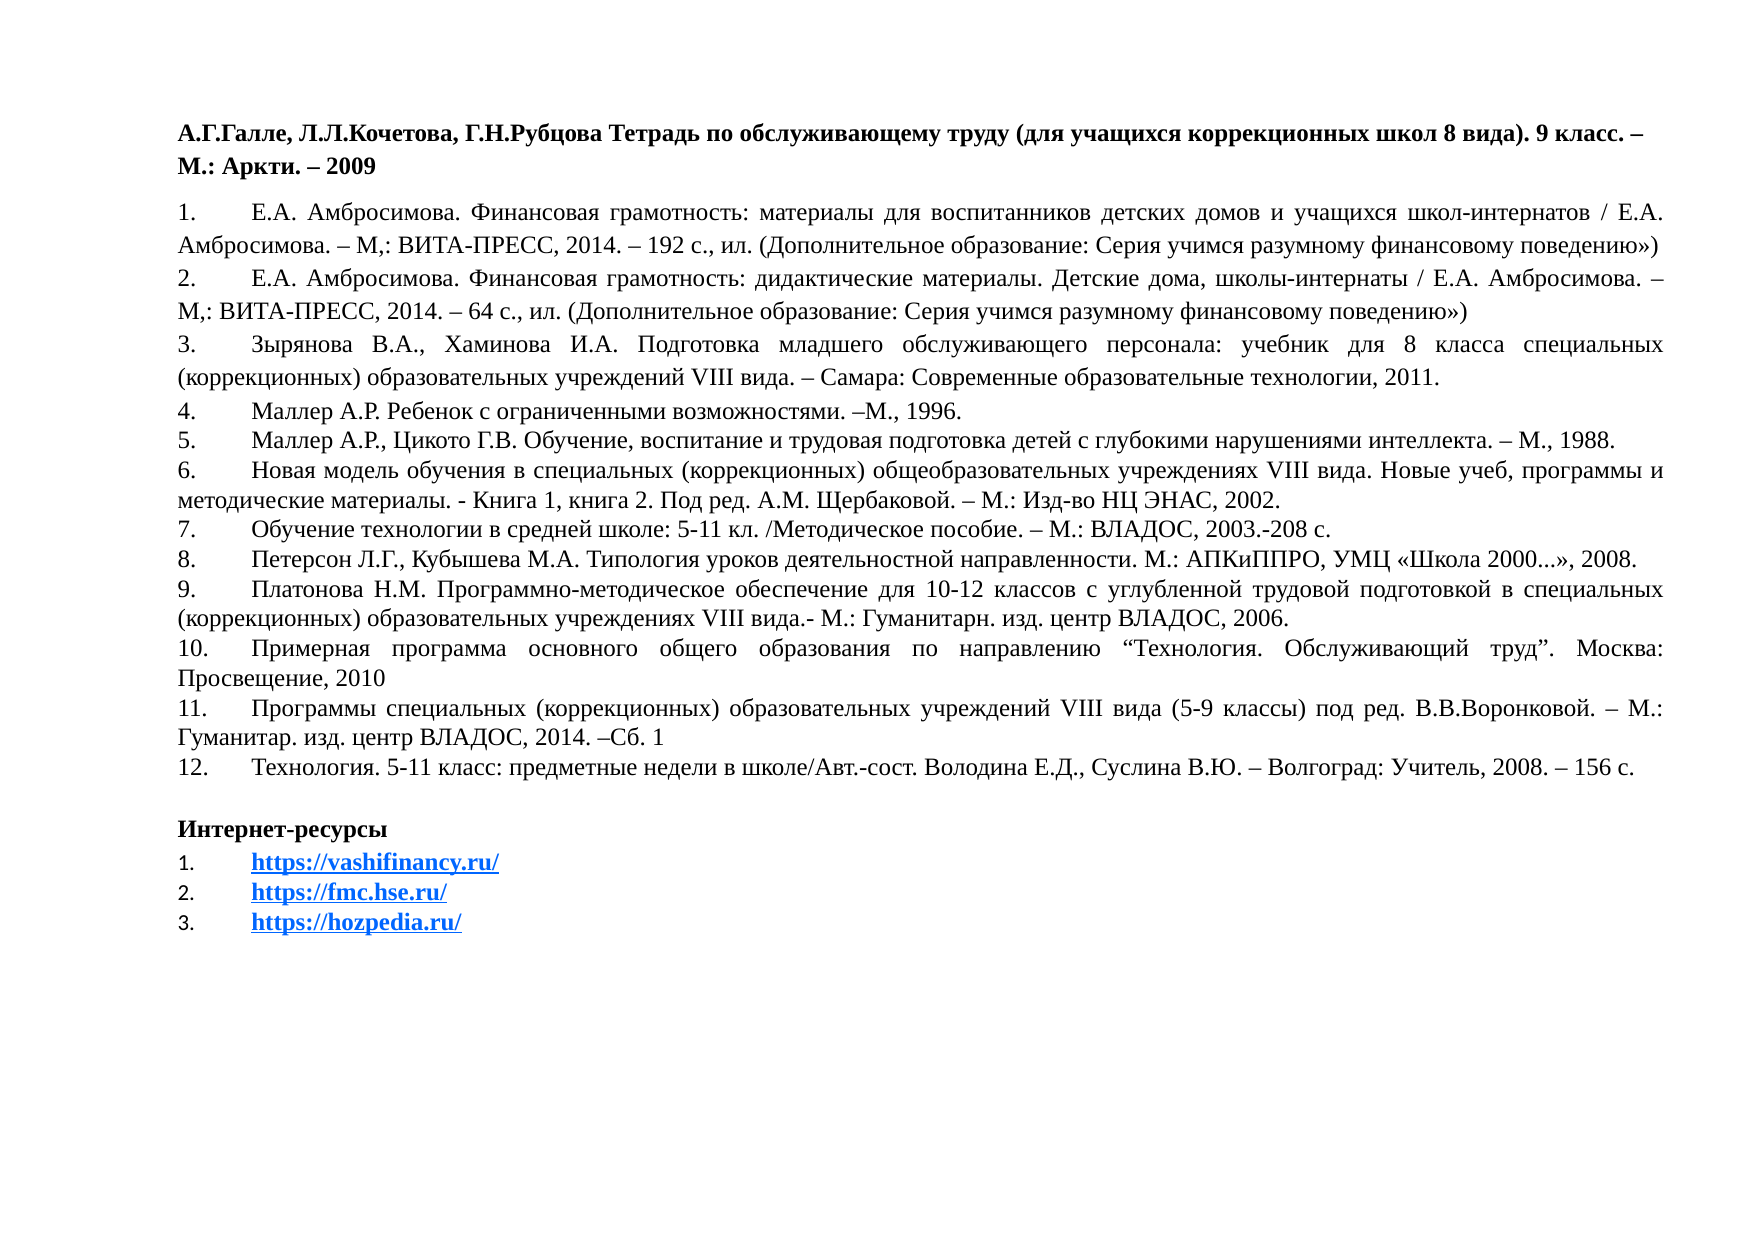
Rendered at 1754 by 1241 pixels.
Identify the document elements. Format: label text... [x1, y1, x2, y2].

list Программы специальных (коррекционных) образовательных учреждений VIII вида (5-9 классы) под ред. В.В.Воронковой. – М.: Гуманитар. изд. центр ВЛАДОС, 2014. –Сб. 1 [177, 692, 1665, 751]
list Маллер А.Р. Ребенок с ограниченными возможностями. –М., 1996. [177, 395, 1665, 424]
list Платонова Н.М. Программно-методическое обеспечение для 10-12 классов с углубленной трудовой подготовкой в специальных (коррекционных) образовательных учреждениях VIII вида.- М.: Гуманитарн. изд. центр ВЛАДОС, 2006. [177, 573, 1665, 632]
list https://vashifinancy.ru/ [177, 847, 1665, 876]
list https://hozpedia.ru/ [177, 906, 1665, 936]
list Е.А. Амбросимова. Финансовая грамотность: дидактические материалы. Детские дома, школы-интернаты / Е.А. Амбросимова. – М,: ВИТА-ПРЕСС, 2014. – 64 с., ил. (Дополнительное образование: Серия учимся разумному финансовому поведению») [177, 263, 1665, 324]
list Е.А. Амбросимова. Финансовая грамотность: материалы для воспитанников детских домов и учащихся школ-интернатов / Е.А. Амбросимова. – М,: ВИТА-ПРЕСС, 2014. – 192 с., ил. (Дополнительное образование: Серия учимся разумному финансовому поведению») [177, 197, 1665, 258]
list Примерная программа основного общего образования по направлению “Технология. Обслуживающий труд”. Москва: Просвещение, 2010 [177, 632, 1665, 692]
list Петерсон Л.Г., Кубышева М.А. Типология уроков деятельностной направленности. М.: АПКиППРО, УМЦ «Школа 2000...», 2008. [177, 543, 1665, 573]
list Маллер А.Р., Цикото Г.В. Обучение, воспитание и трудовая подготовка детей с глубокими нарушениями интеллекта. – М., 1988. [177, 424, 1665, 454]
text Интернет-ресурсы [177, 814, 1665, 842]
list Зырянова В.А., Хаминова И.А. Подготовка младшего обслуживающего персонала: учебник для 8 класса специальных (коррекционных) образовательных учреждений VIII вида. – Самара: Современные образовательные технологии, 2011. [177, 329, 1665, 391]
list Новая модель обучения в специальных (коррекционных) общеобразовательных учреждениях VIII вида. Новые учеб, программы и методические материалы. - Книга 1, книга 2. Под ред. А.М. Щербаковой. – М.: Изд-во НЦ ЭНАС, 2002. [177, 454, 1665, 513]
text А.Г.Галле, Л.Л.Кочетова, Г.Н.Рубцова Тетрадь по обслуживающему труду (для учащихся коррекционных школ 8 вида). 9 класс. – М.: Аркти. – 2009 [177, 118, 1665, 180]
list Обучение технологии в средней школе: 5-11 кл. /Методическое пособие. – М.: ВЛАДОС, 2003.-208 с. [177, 513, 1665, 543]
list https://fmc.hse.ru/ [177, 876, 1665, 906]
list Технология. 5-11 класс: предметные недели в школе/Авт.-сост. Володина Е.Д., Суслина В.Ю. – Волгоград: Учитель, 2008. – 156 с. [177, 751, 1665, 781]
